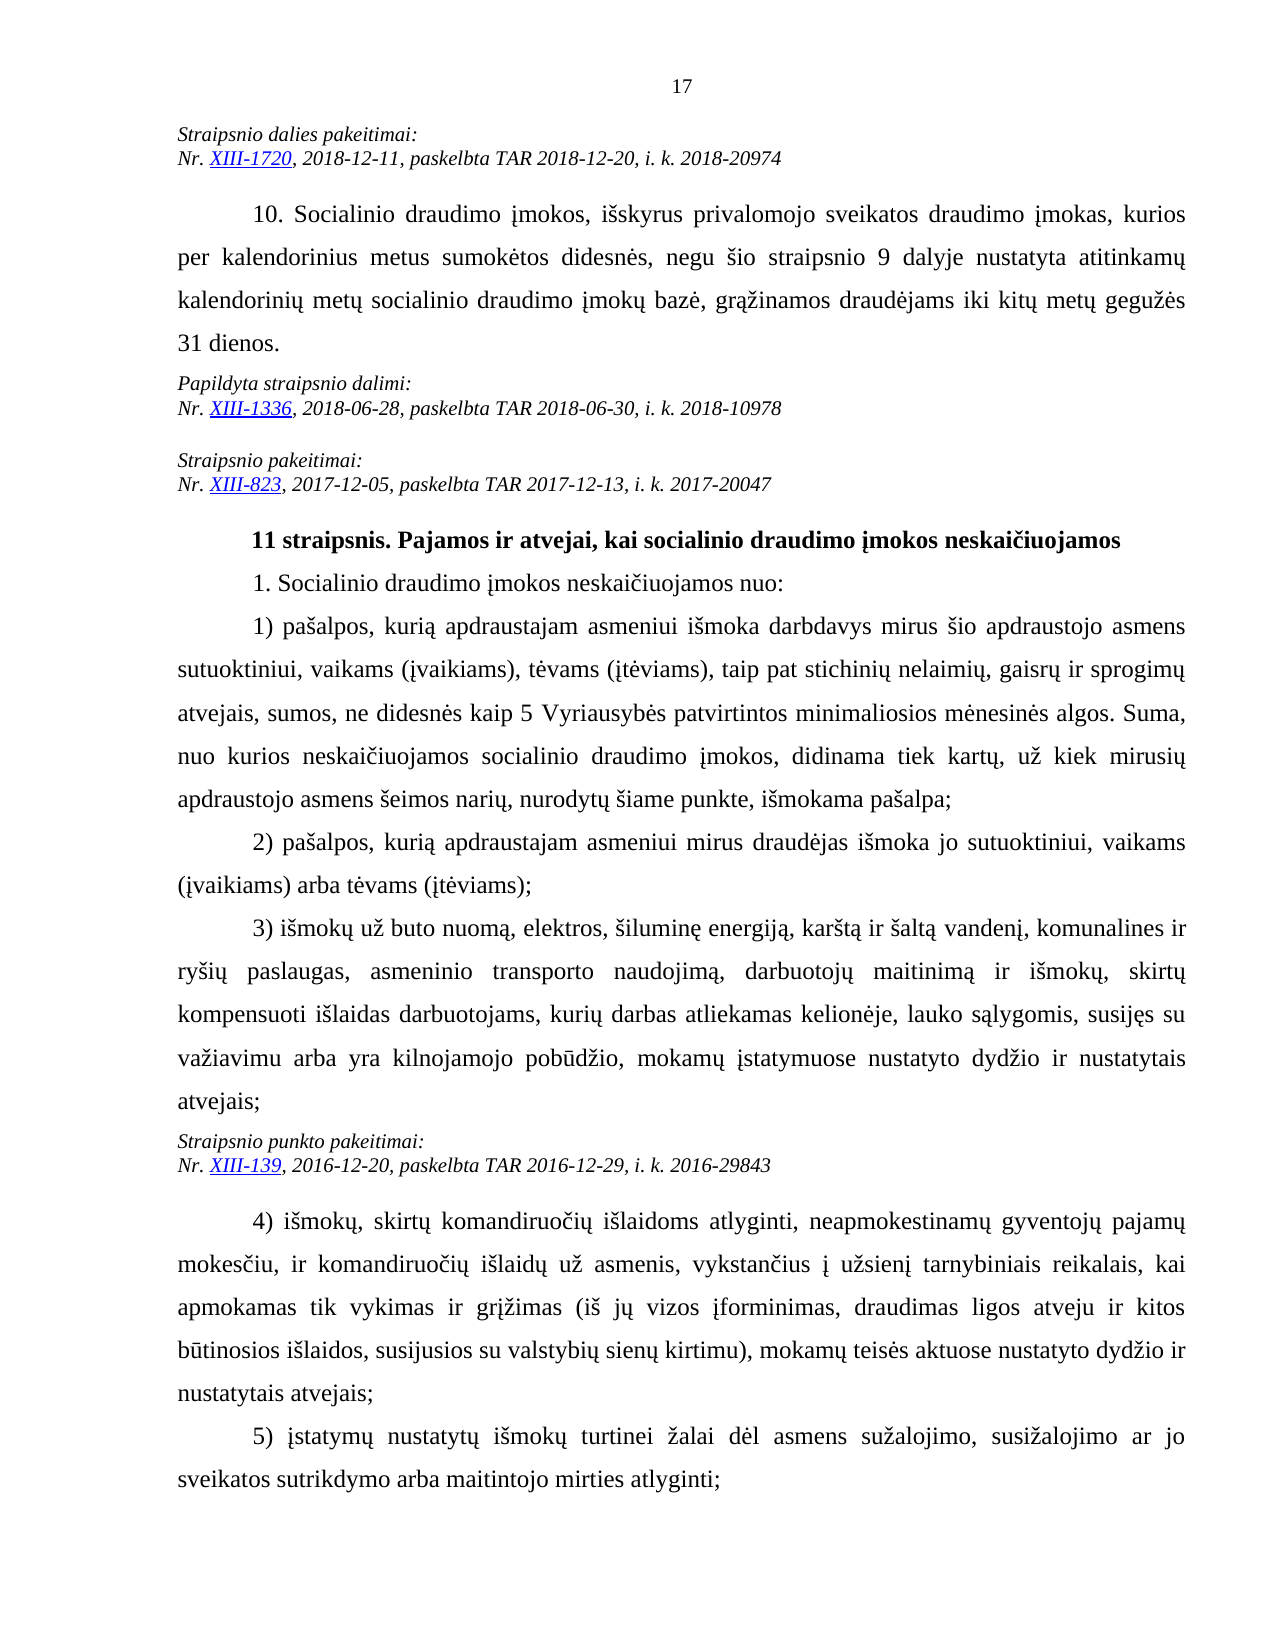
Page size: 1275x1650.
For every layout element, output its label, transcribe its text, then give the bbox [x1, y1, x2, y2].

text 10. Socialinio draudimo įmokos, išskyrus privalomojo sveikatos draudimo įmokas, kurios per kalendorinius metus sumokėtos didesnės, negu šio straipsnio 9 dalyje nustatyta atitinkamų kalendorinių metų socialinio draudimo įmokų bazė, grąžinamos draudėjams iki kitų metų gegužės 31 dienos. [177, 199, 1186, 357]
text Straipsnio punkto pakeitimai: [177, 1129, 1186, 1153]
text 4) išmokų, skirtų komandiruočių išlaidoms atlyginti, neapmokestinamų gyventojų pajamų mokesčiu, ir komandiruočių išlaidų už asmenis, vykstančius į užsienį tarnybiniais reikalais, kai apmokamas tik vykimas ir grįžimas (iš jų vizos įforminimas, draudimas ligos atveju ir kitos būtinosios išlaidos, susijusios su valstybių sienų kirtimu), mokamų teisės aktuose nustatyto dydžio ir nustatytais atvejais; [177, 1206, 1186, 1407]
text 5) įstatymų nustatytų išmokų turtinei žalai dėl asmens sužalojimo, susižalojimo ar jo sveikatos sutrikdymo arba maitintojo mirties atlyginti; [177, 1421, 1186, 1493]
text Nr. XIII-139, 2016-12-20, paskelbta TAR 2016-12-29, i. k. 2016-29843 [177, 1153, 1186, 1177]
text Nr. XIII-823, 2017-12-05, paskelbta TAR 2017-12-13, i. k. 2017-20047 [177, 472, 1186, 496]
text Straipsnio pakeitimai: [177, 448, 1186, 472]
text Papildyta straipsnio dalimi: [177, 371, 1186, 395]
text 3) išmokų už buto nuomą, elektros, šiluminę energiją, karštą ir šaltą vandenį, komunalines ir ryšių paslaugas, asmeninio transporto naudojimą, darbuotojų maitinimą ir išmokų, skirtų kompensuoti išlaidas darbuotojams, kurių darbas atliekamas kelionėje, lauko sąlygomis, susijęs su važiavimu arba yra kilnojamojo pobūdžio, mokamų įstatymuose nustatyto dydžio ir nustatytais atvejais; [177, 913, 1186, 1114]
text 1. Socialinio draudimo įmokos neskaičiuojamos nuo: [177, 568, 1186, 597]
text 11 straipsnis. Pajamos ir atvejai, kai socialinio draudimo įmokos neskaičiuojamos [251, 525, 1186, 554]
text Straipsnio dalies pakeitimai: [177, 122, 1186, 146]
text Nr. XIII-1720, 2018-12-11, paskelbta TAR 2018-12-20, i. k. 2018-20974 [177, 146, 1186, 170]
text 1) pašalpos, kurią apdraustajam asmeniui išmoka darbdavys mirus šio apdraustojo asmens sutuoktiniui, vaikams (įvaikiams), tėvams (įtėviams), taip pat stichinių nelaimių, gaisrų ir sprogimų atvejais, sumos, ne didesnės kaip 5 Vyriausybės patvirtintos minimaliosios mėnesinės algos. Suma, nuo kurios neskaičiuojamos socialinio draudimo įmokos, didinama tiek kartų, už kiek mirusių apdraustojo asmens šeimos narių, nurodytų šiame punkte, išmokama pašalpa; [177, 611, 1186, 813]
text 2) pašalpos, kurią apdraustajam asmeniui mirus draudėjas išmoka jo sutuoktiniui, vaikams (įvaikiams) arba tėvams (įtėviams); [177, 827, 1186, 899]
text Nr. XIII-1336, 2018-06-28, paskelbta TAR 2018-06-30, i. k. 2018-10978 [177, 395, 1186, 419]
